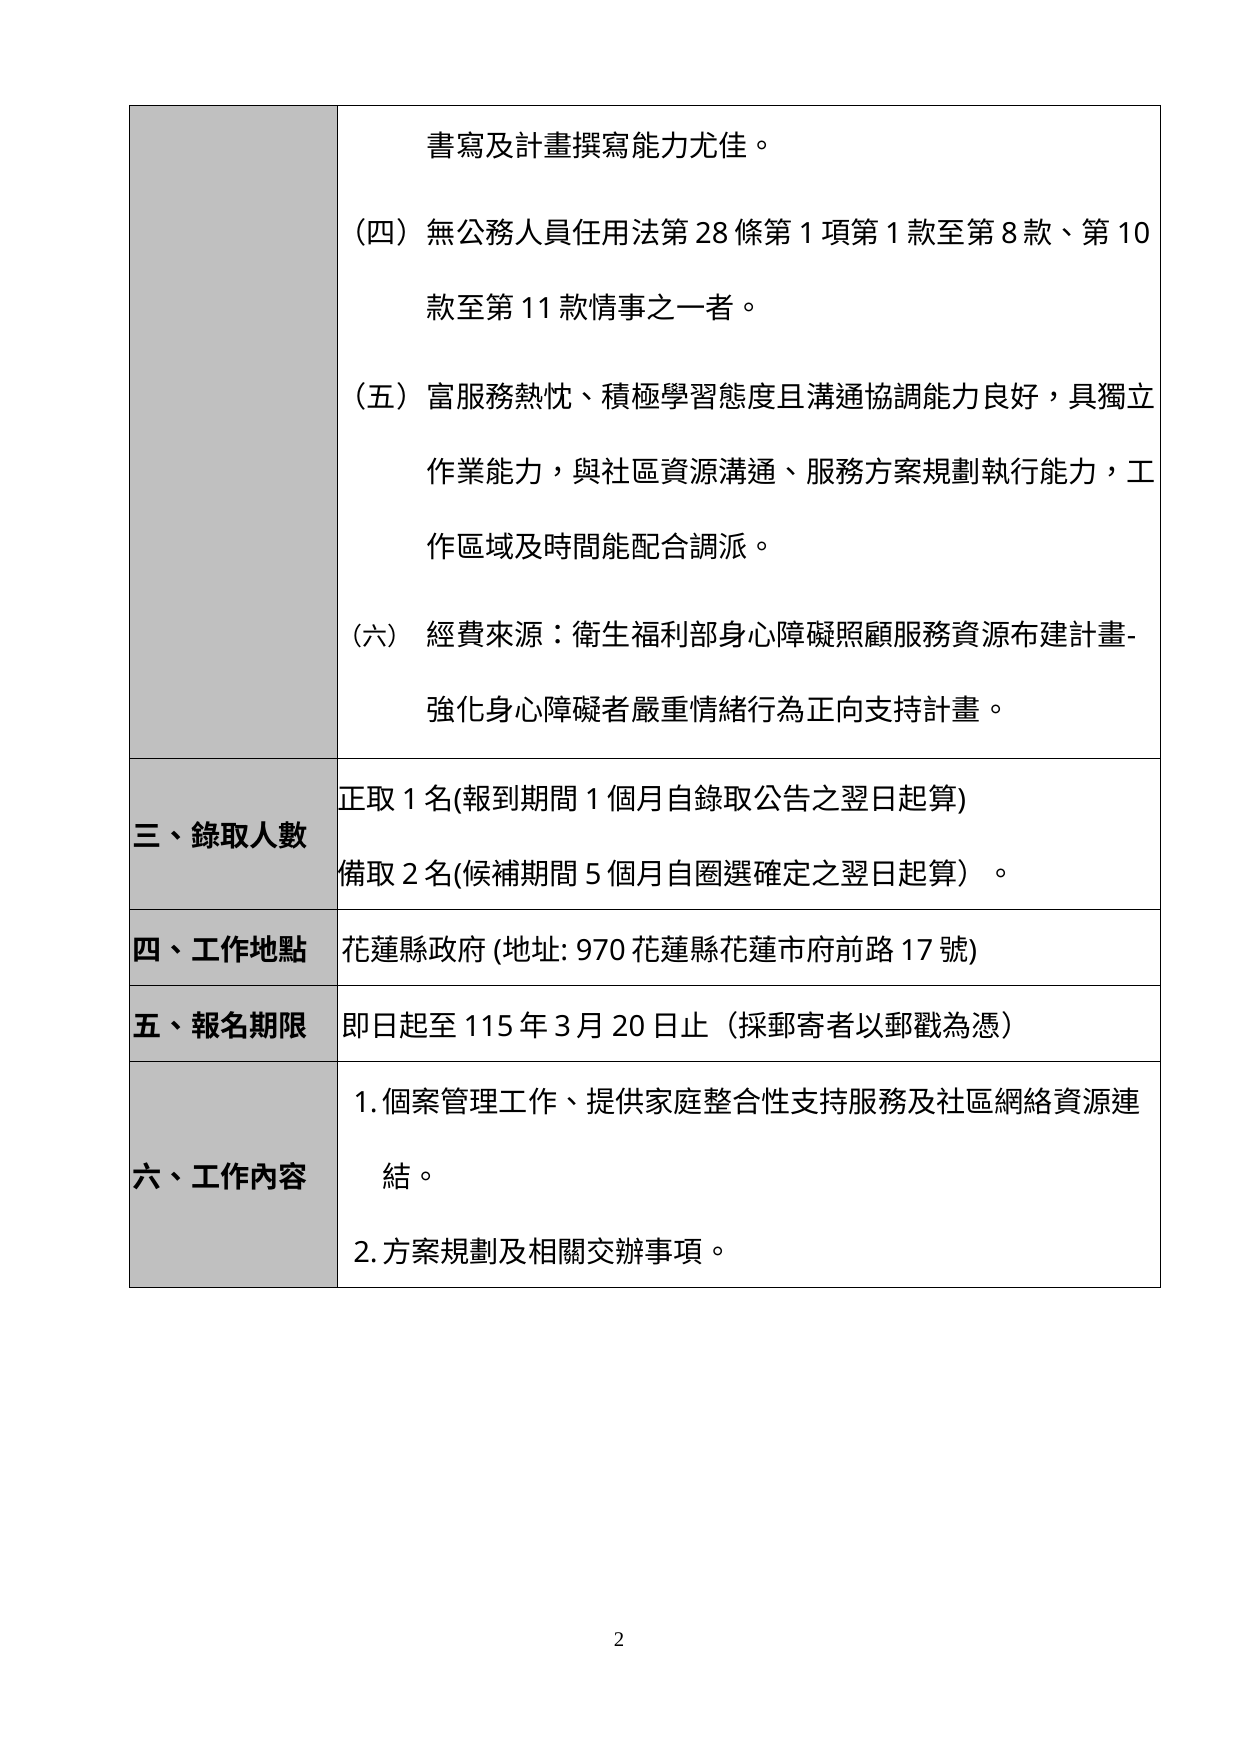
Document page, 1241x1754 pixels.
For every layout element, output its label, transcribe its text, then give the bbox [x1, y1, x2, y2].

table_cell 五、報名期限 [130, 986, 337, 1061]
table_cell 正取1名(報到期間1個月自錄取公告之翌日起算) 備取2名(候補期間5個月自圈選確定之翌日起算）。 [338, 759, 1160, 909]
table_cell 六、工作內容 [130, 1062, 337, 1287]
table_cell 花蓮縣政府 (地址: 970花蓮縣花蓮市府前路17號) [338, 910, 1160, 985]
table_cell 四、工作地點 [130, 910, 337, 985]
table_cell 學歷背景資格應具備下列資格之一： 社會工作師考試及格。 專科以上學校社會工作相關科、系、所、學位學程畢業或取得其輔系證書。 具專門職業及技術人員高等考試社會工作師考試應考資格。 薪資說明:每月薪資新臺幣3萬8,898元整及困難個案加成服務費5,000元整，計4萬3,898元整，另依年資、學歷、執照加給說明如下： 具社工相關系所碩士以上學歷增加2,000元。 具社會工作師執業執照增加4,000元。 年資每年得依考核情形晉階1次(需經首長核定)，最高晉陞至第7階。自109年起由衛生福利部、各直轄市及縣（市）政府委託、補助計畫之社會工作人員年資可合併計算。 具備電腦文書作業系統(Word、Excel、Power Point)、公文書寫及計畫撰寫能力尤佳。 無公務人員任用法第28條第1項第1款至第8款、第10款至第11款情事之一者。 富服務熱忱、積極學習態度且溝通協調能力良好，具獨立作業能力，與社區資源溝通、服務方案規劃執行能力，工作區域及時間能配合調派。 經費來源：衛生福利部身心障礙照顧服務資源布建計畫-強化身心障礙者嚴重情緒行為正向支持計畫。 [338, 106, 1160, 758]
table_cell 即日起至115年3月20日止（採郵寄者以郵戳為憑） [338, 986, 1160, 1061]
table_cell 三、錄取人數 [130, 759, 337, 909]
table_cell 個案管理工作、提供家庭整合性支持服務及社區網絡資源連結。 方案規劃及相關交辦事項。 [338, 1062, 1160, 1287]
table_cell [130, 106, 337, 758]
